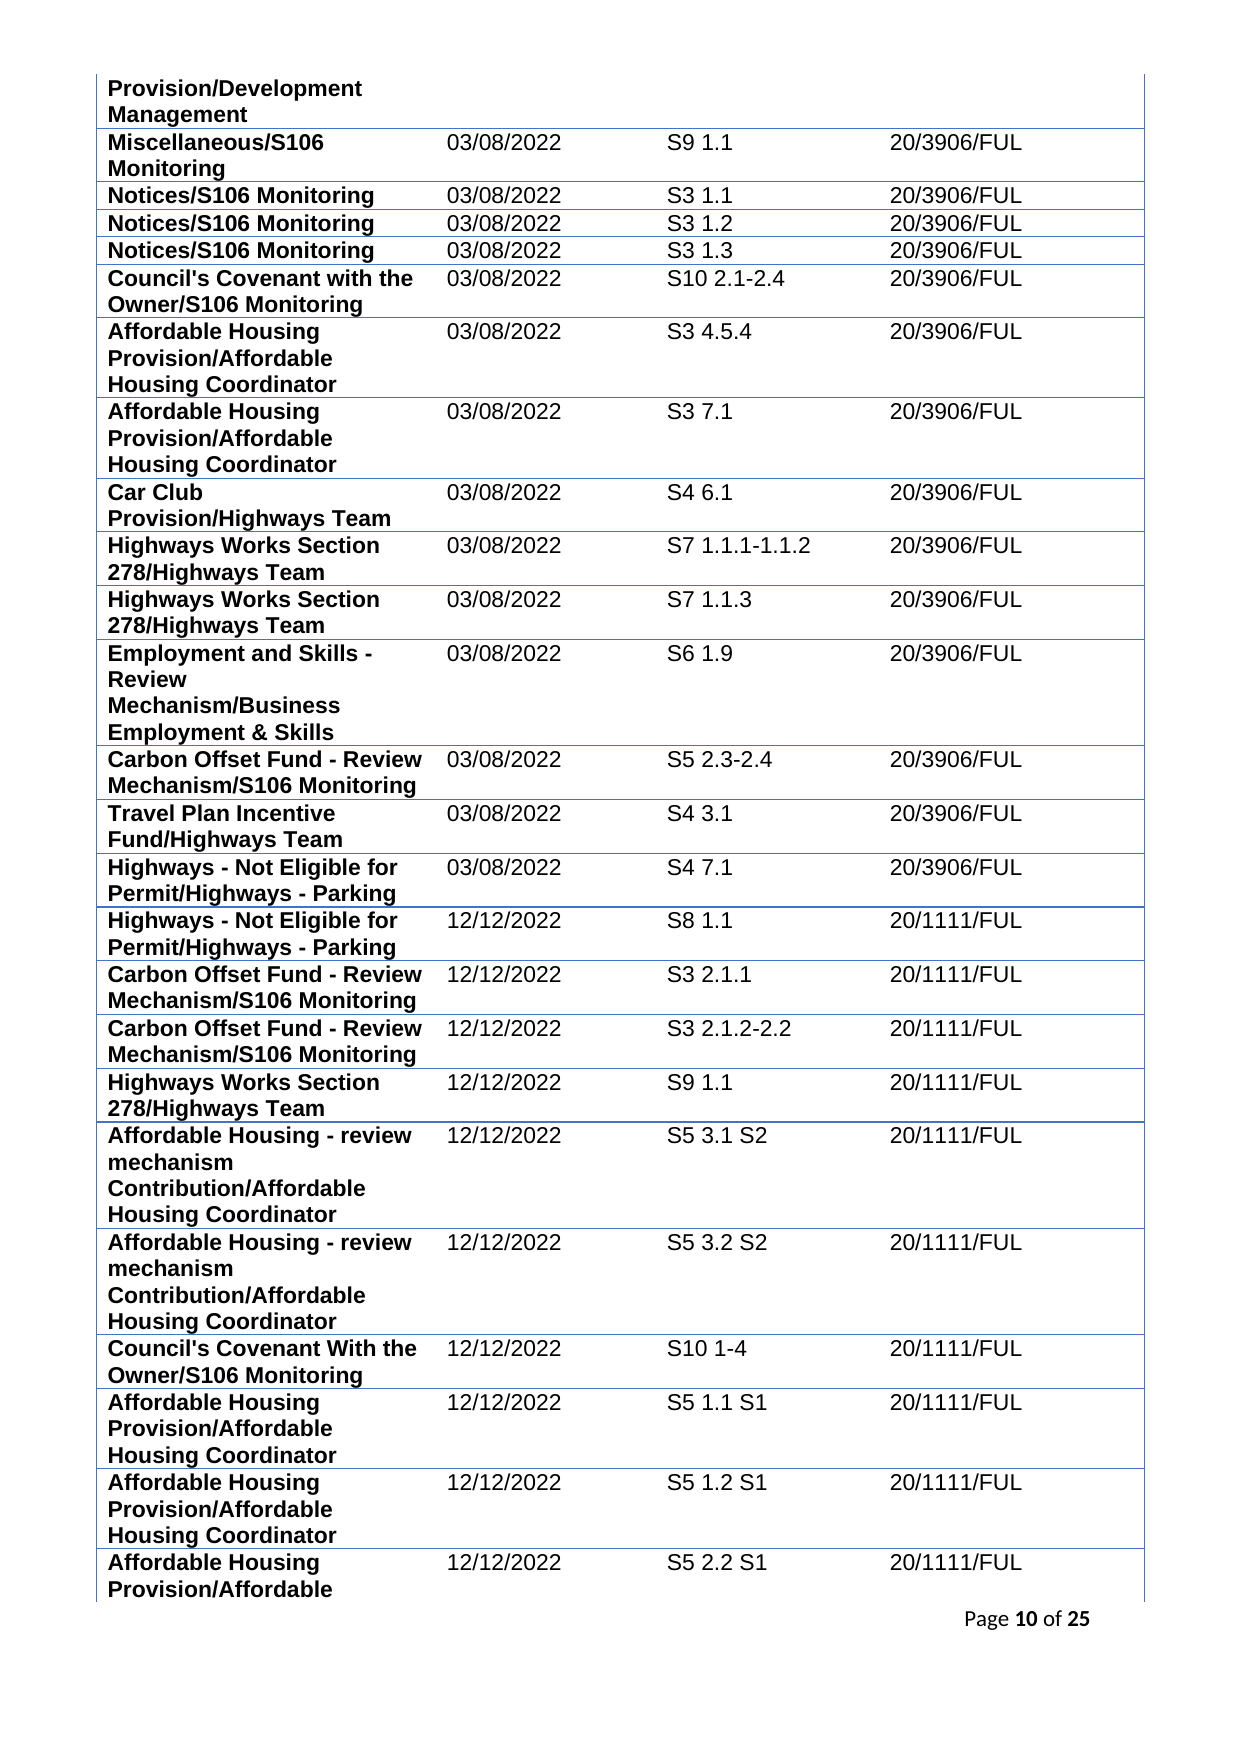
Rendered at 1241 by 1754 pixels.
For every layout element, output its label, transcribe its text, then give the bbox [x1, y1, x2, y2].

table_cell 20/3906/FUL [878, 398, 1144, 477]
table_cell 03/08/2022 [435, 210, 655, 236]
table_cell S5 1.1 S1 [655, 1389, 878, 1468]
table_cell 12/12/2022 [435, 961, 655, 1014]
table_cell 03/08/2022 [435, 586, 655, 639]
table_cell 03/08/2022 [435, 398, 655, 477]
table_cell Highways Works Section 278/Highways Team [97, 1069, 435, 1121]
table_cell [655, 74, 878, 127]
table_cell 03/08/2022 [435, 129, 655, 181]
table_cell 12/12/2022 [435, 1549, 655, 1602]
table_cell 12/12/2022 [435, 1069, 655, 1121]
table_cell S5 2.3-2.4 [655, 746, 878, 799]
table_cell S9 1.1 [655, 1069, 878, 1121]
table_cell 12/12/2022 [435, 1389, 655, 1468]
table_cell 20/1111/FUL [878, 1335, 1144, 1388]
table_cell 12/12/2022 [435, 1015, 655, 1068]
table_cell 20/3906/FUL [878, 800, 1144, 853]
table_cell Affordable Housing - review mechanism Contribution/Affordable Housing Coordinator [97, 1123, 435, 1228]
table_cell S5 3.2 S2 [655, 1229, 878, 1334]
table_cell Council's Covenant with the Owner/S106 Monitoring [97, 265, 435, 317]
table_cell 03/08/2022 [435, 479, 655, 531]
table_cell S5 3.1 S2 [655, 1123, 878, 1228]
table_cell S3 7.1 [655, 398, 878, 477]
table_cell 20/3906/FUL [878, 586, 1144, 639]
table_cell Provision/Development Management [97, 74, 435, 127]
table_cell S4 7.1 [655, 854, 878, 906]
table_cell 20/3906/FUL [878, 237, 1144, 263]
table_cell 20/1111/FUL [878, 1123, 1144, 1228]
table_cell 03/08/2022 [435, 318, 655, 397]
table_cell 03/08/2022 [435, 237, 655, 263]
table_cell S8 1.1 [655, 908, 878, 960]
table_cell Notices/S106 Monitoring [97, 210, 435, 236]
table_cell Highways - Not Eligible for Permit/Highways - Parking [97, 854, 435, 906]
table_cell Notices/S106 Monitoring [97, 182, 435, 209]
table_cell Council's Covenant With the Owner/S106 Monitoring [97, 1335, 435, 1388]
table_cell 03/08/2022 [435, 532, 655, 585]
table_cell Carbon Offset Fund - Review Mechanism/S106 Monitoring [97, 746, 435, 799]
table_cell 20/1111/FUL [878, 1549, 1144, 1602]
table_cell S10 1-4 [655, 1335, 878, 1388]
table_cell 03/08/2022 [435, 182, 655, 209]
table_cell 20/1111/FUL [878, 1469, 1144, 1548]
table_cell 20/3906/FUL [878, 640, 1144, 745]
table_cell 12/12/2022 [435, 1469, 655, 1548]
table_cell Affordable Housing - review mechanism Contribution/Affordable Housing Coordinator [97, 1229, 435, 1334]
table_cell S3 2.1.1 [655, 961, 878, 1014]
table_cell Notices/S106 Monitoring [97, 237, 435, 263]
table_cell 12/12/2022 [435, 1123, 655, 1228]
table_cell 20/1111/FUL [878, 1389, 1144, 1468]
table_cell Employment and Skills - Review Mechanism/Business Employment & Skills [97, 640, 435, 745]
table_cell 20/3906/FUL [878, 265, 1144, 317]
table_cell [878, 74, 1144, 127]
table_cell Travel Plan Incentive Fund/Highways Team [97, 800, 435, 853]
table_cell S5 1.2 S1 [655, 1469, 878, 1548]
table_cell S3 1.3 [655, 237, 878, 263]
table_cell Carbon Offset Fund - Review Mechanism/S106 Monitoring [97, 1015, 435, 1068]
table_cell 03/08/2022 [435, 854, 655, 906]
table_cell 20/3906/FUL [878, 129, 1144, 181]
table_cell Affordable Housing Provision/Affordable Housing Coordinator [97, 318, 435, 397]
table_cell 03/08/2022 [435, 800, 655, 853]
table_cell Car Club Provision/Highways Team [97, 479, 435, 531]
table_cell 03/08/2022 [435, 746, 655, 799]
table_cell 20/3906/FUL [878, 479, 1144, 531]
table_cell S3 2.1.2-2.2 [655, 1015, 878, 1068]
table_cell Affordable Housing Provision/Affordable Housing Coordinator [97, 1469, 435, 1548]
table_cell S5 2.2 S1 [655, 1549, 878, 1602]
table_cell Carbon Offset Fund - Review Mechanism/S106 Monitoring [97, 961, 435, 1014]
table_cell 20/3906/FUL [878, 854, 1144, 906]
table_cell S9 1.1 [655, 129, 878, 181]
table_cell 20/1111/FUL [878, 1229, 1144, 1334]
table_cell Affordable Housing Provision/Affordable Housing Coordinator [97, 398, 435, 477]
table_cell 20/3906/FUL [878, 532, 1144, 585]
table_cell 20/3906/FUL [878, 210, 1144, 236]
table_cell 20/1111/FUL [878, 1069, 1144, 1121]
table_cell 12/12/2022 [435, 1229, 655, 1334]
table_cell 03/08/2022 [435, 265, 655, 317]
table_cell 12/12/2022 [435, 1335, 655, 1388]
table_cell S10 2.1-2.4 [655, 265, 878, 317]
table_cell S3 1.1 [655, 182, 878, 209]
table_cell 20/3906/FUL [878, 746, 1144, 799]
table_cell 20/1111/FUL [878, 961, 1144, 1014]
table_cell S3 4.5.4 [655, 318, 878, 397]
table_cell 20/3906/FUL [878, 182, 1144, 209]
table_cell Highways Works Section 278/Highways Team [97, 532, 435, 585]
table_cell Highways - Not Eligible for Permit/Highways - Parking [97, 908, 435, 960]
table_cell Affordable Housing Provision/Affordable Housing Coordinator [97, 1389, 435, 1468]
table_cell [435, 74, 655, 127]
table_cell 20/3906/FUL [878, 318, 1144, 397]
table_cell S7 1.1.3 [655, 586, 878, 639]
table_cell S4 3.1 [655, 800, 878, 853]
table_cell Highways Works Section 278/Highways Team [97, 586, 435, 639]
table_cell S3 1.2 [655, 210, 878, 236]
table_cell 20/1111/FUL [878, 908, 1144, 960]
table_cell S6 1.9 [655, 640, 878, 745]
table_cell 03/08/2022 [435, 640, 655, 745]
table_cell 12/12/2022 [435, 908, 655, 960]
table_cell S4 6.1 [655, 479, 878, 531]
table_cell S7 1.1.1-1.1.2 [655, 532, 878, 585]
table_cell 20/1111/FUL [878, 1015, 1144, 1068]
table_cell Miscellaneous/S106 Monitoring [97, 129, 435, 181]
table_cell Affordable Housing Provision/Affordable [97, 1549, 435, 1602]
